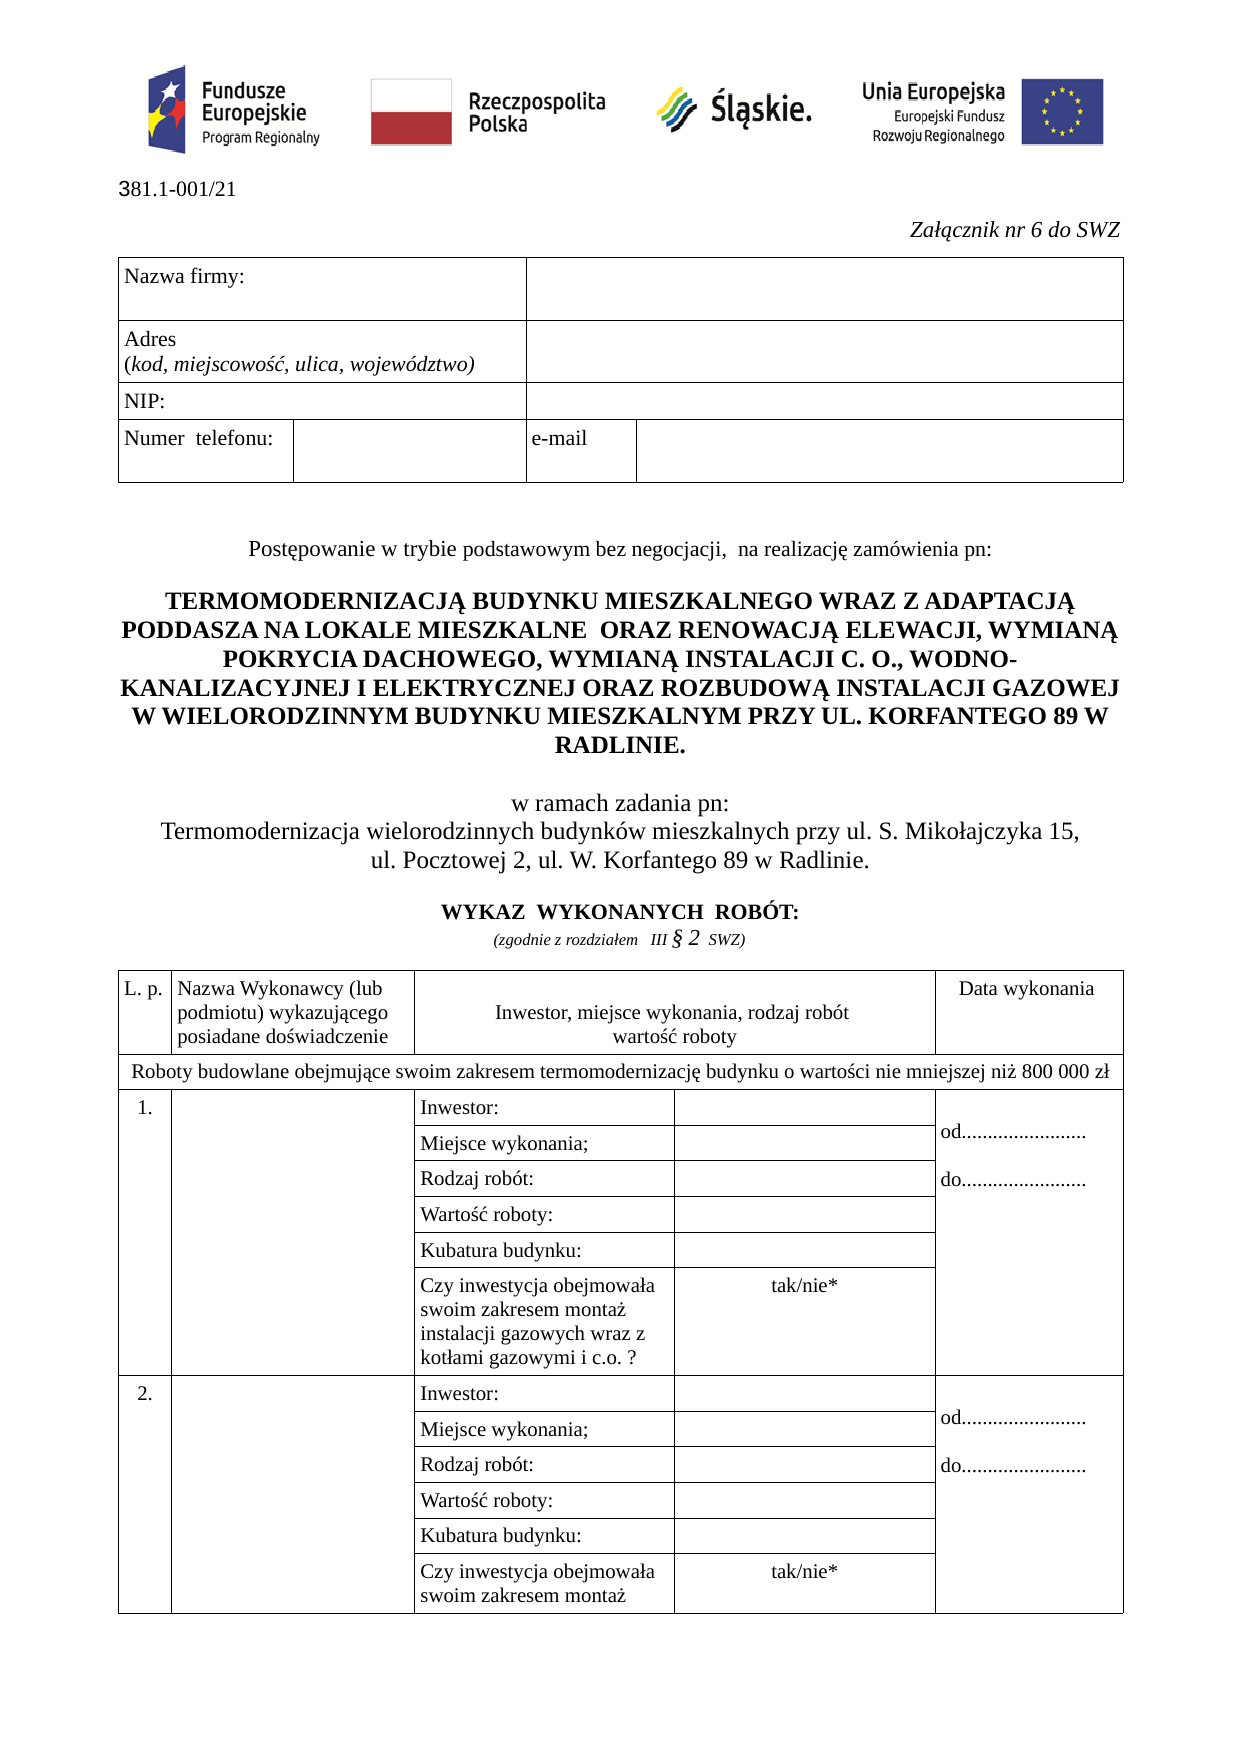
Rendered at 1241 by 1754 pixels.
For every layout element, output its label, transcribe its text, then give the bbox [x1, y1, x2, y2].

table_header L. p. [119, 971, 171, 1053]
table_cell tak/nie* [675, 1268, 935, 1375]
text Załącznik nr 6 do SWZ [118, 216, 1122, 243]
text WYKAZ WYKONANYCH ROBÓT: [118, 899, 1122, 924]
table_cell Wartość roboty: [415, 1197, 674, 1232]
table_cell Kubatura budynku: [415, 1233, 674, 1267]
table_cell [675, 1412, 935, 1446]
table_cell [675, 1483, 935, 1518]
table_cell [637, 420, 1123, 482]
table_cell Rodzaj robót: [415, 1447, 674, 1482]
table_cell Miejsce wykonania; [415, 1126, 674, 1160]
table_cell [675, 1447, 935, 1482]
table_header [527, 258, 1123, 319]
table_cell [675, 1376, 935, 1411]
table_cell NIP: [119, 383, 526, 419]
table_cell 1. [119, 1090, 171, 1375]
table_cell Inwestor: [415, 1376, 674, 1411]
table_cell [172, 1376, 414, 1613]
table_cell [527, 383, 1123, 419]
table_cell Adres (kod, miejscowość, ulica, województwo) [119, 321, 526, 382]
table_cell tak/nie* [675, 1554, 935, 1613]
table_cell [675, 1161, 935, 1196]
table_cell 2. [119, 1376, 171, 1613]
table_cell Czy inwestycja obejmowała swoim zakresem montaż instalacji gazowych wraz z kotłami gazowymi i c.o. ? [415, 1268, 674, 1375]
table_cell Rodzaj robót: [415, 1161, 674, 1196]
table_cell Miejsce wykonania; [415, 1412, 674, 1446]
text 381.1-001/21 [118, 176, 1122, 202]
table_cell e-mail [527, 420, 636, 482]
table_header Nazwa Wykonawcy (lub podmiotu) wykazującego posiadane doświadczenie [172, 971, 414, 1053]
table_header Data wykonania [936, 971, 1123, 1053]
table_cell Roboty budowlane obejmujące swoim zakresem termomodernizację budynku o wartości nie mniejszej niż 800 000 zł [119, 1055, 1123, 1089]
table_header Inwestor, miejsce wykonania, rodzaj robót wartość roboty [415, 971, 935, 1053]
table_cell [675, 1090, 935, 1125]
table_cell [527, 321, 1123, 382]
table_cell [675, 1233, 935, 1267]
table_cell Inwestor: [415, 1090, 674, 1125]
table_header Nazwa firmy: [119, 258, 526, 319]
picture [131, 44, 1120, 174]
table_cell Kubatura budynku: [415, 1519, 674, 1553]
table_cell [172, 1090, 414, 1375]
table_cell [675, 1126, 935, 1160]
text (zgodnie z rozdziałem III § 2 SWZ) [118, 924, 1122, 951]
table_cell [675, 1519, 935, 1553]
table_cell [294, 420, 526, 482]
table_cell od........................ do........................ [936, 1376, 1123, 1613]
table_cell [675, 1197, 935, 1232]
table_cell Czy inwestycja obejmowała swoim zakresem montaż [415, 1554, 674, 1613]
table_cell od........................ do........................ [936, 1090, 1123, 1375]
table_header TERMOMODERNIZACJĄ BUDYNKU MIESZKALNEGO WRAZ Z ADAPTACJĄ PODDASZA NA LOKALE MIESZKALNE ORAZ RENOWACJĄ ELEWACJI, WYMIANĄ POKRYCIA DACHOWEGO, WYMIANĄ INSTALACJI C. O., WODNO-KANALIZACYJNEJ I ELEKTRYCZNEJ ORAZ ROZBUDOWĄ INSTALACJI GAZOWEJ W WIELORODZINNYM BUDYNKU MIESZKALNYM PRZY UL. KORFANTEGO 89 W RADLINIE. w ramach zadania pn: Termomodernizacja wielorodzinnych budynków mieszkalnych przy ul. S. Mikołajczyka 15, ul. Pocztowej 2, ul. W. Korfantego 89 w Radlinie. [118, 586, 1122, 874]
table_cell Wartość roboty: [415, 1483, 674, 1518]
table_cell Numer telefonu: [119, 420, 293, 482]
text Postępowanie w trybie podstawowym bez negocjacji, na realizację zamówienia pn: [118, 535, 1122, 561]
